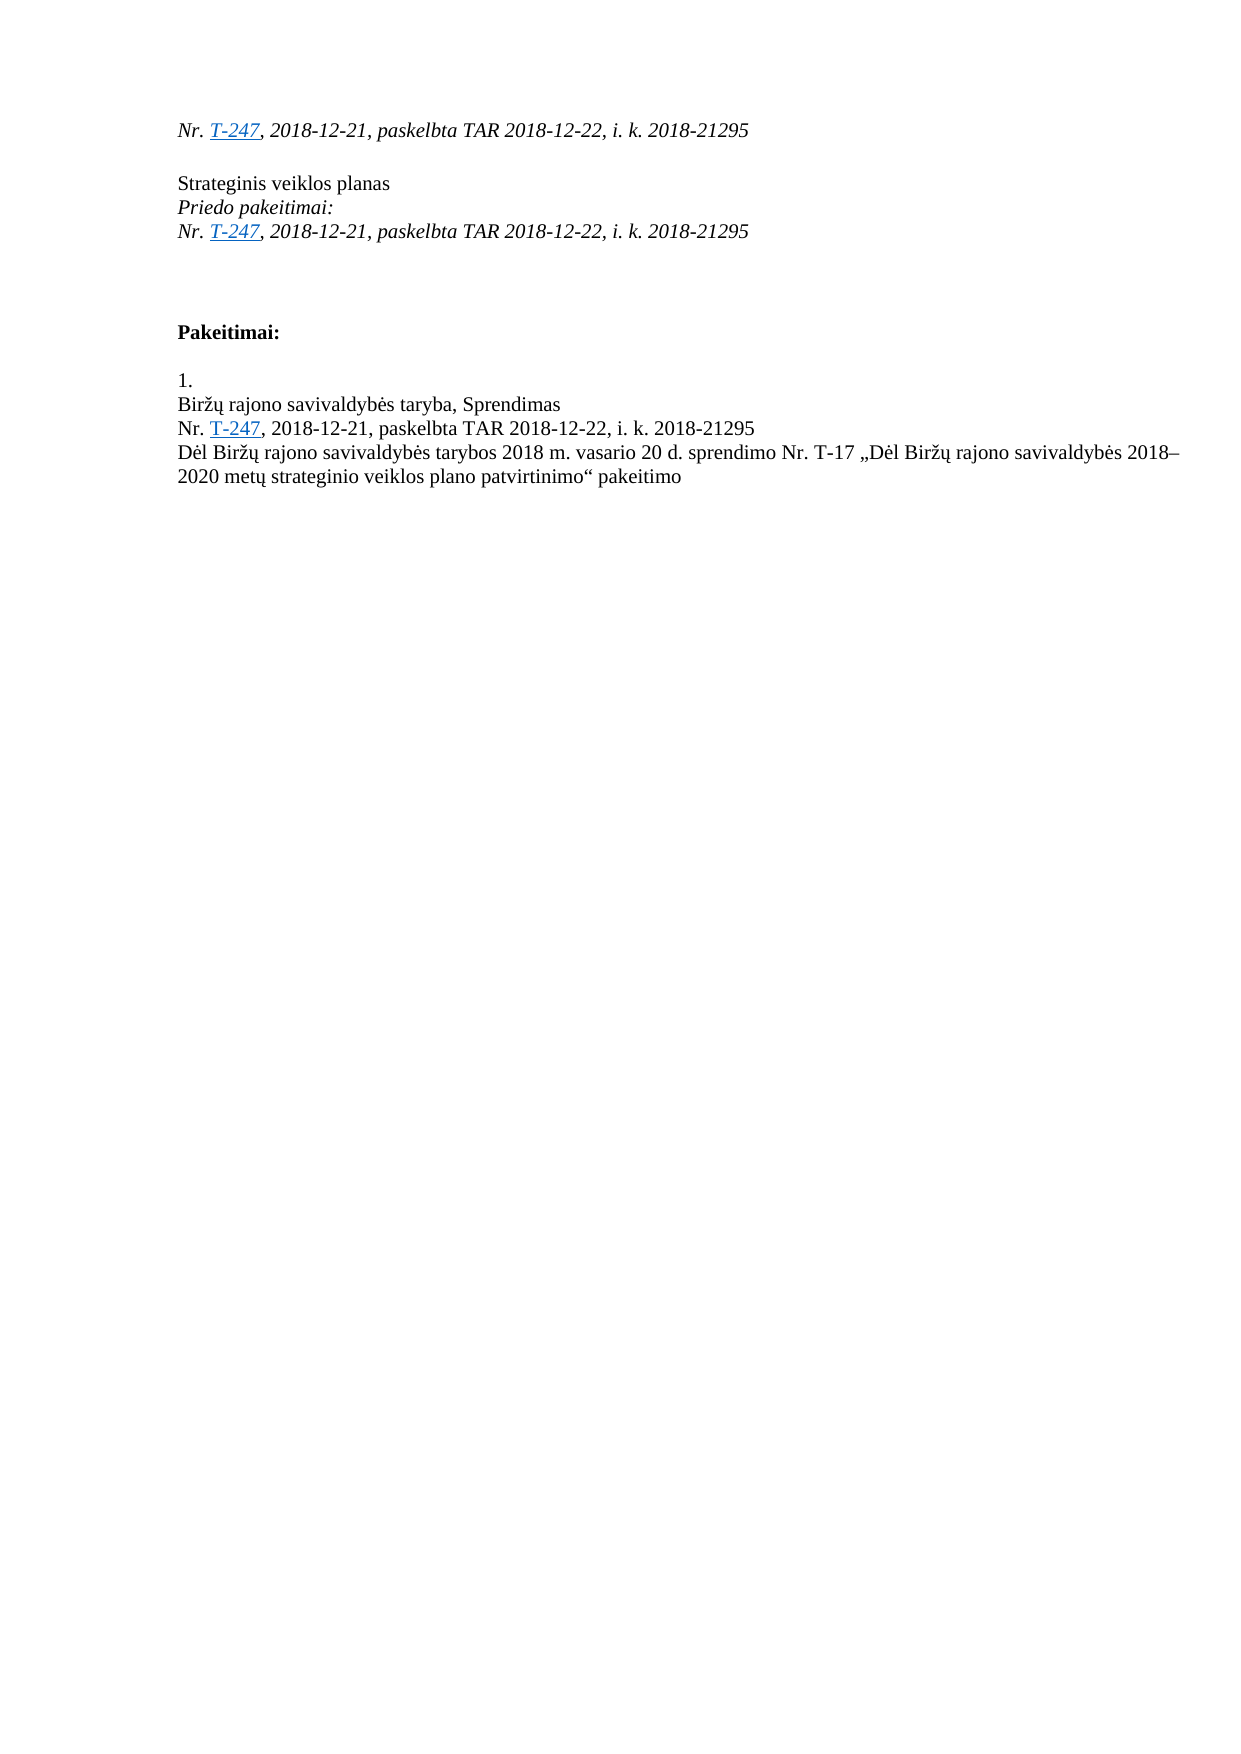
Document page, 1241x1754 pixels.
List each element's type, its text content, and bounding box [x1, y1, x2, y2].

text Nr. T-247, 2018-12-21, paskelbta TAR 2018-12-22, i. k. 2018-21295 [177, 219, 1181, 243]
text Nr. T-247, 2018-12-21, paskelbta TAR 2018-12-22, i. k. 2018-21295 [177, 118, 1181, 142]
text Strateginis veiklos planas [177, 171, 1181, 195]
text Pakeitimai: [177, 320, 1181, 344]
text Priedo pakeitimai: [177, 195, 1181, 219]
text Dėl Biržų rajono savivaldybės tarybos 2018 m. vasario 20 d. sprendimo Nr. T-17 „Dėl Biržų rajono savivaldybės 2018–2020 metų strateginio veiklos plano patvirtinimo“ pakeitimo [177, 440, 1181, 488]
text Nr. T-247, 2018-12-21, paskelbta TAR 2018-12-22, i. k. 2018-21295 [177, 416, 1181, 440]
text Biržų rajono savivaldybės taryba, Sprendimas [177, 392, 1181, 416]
text 1. [177, 368, 1181, 392]
